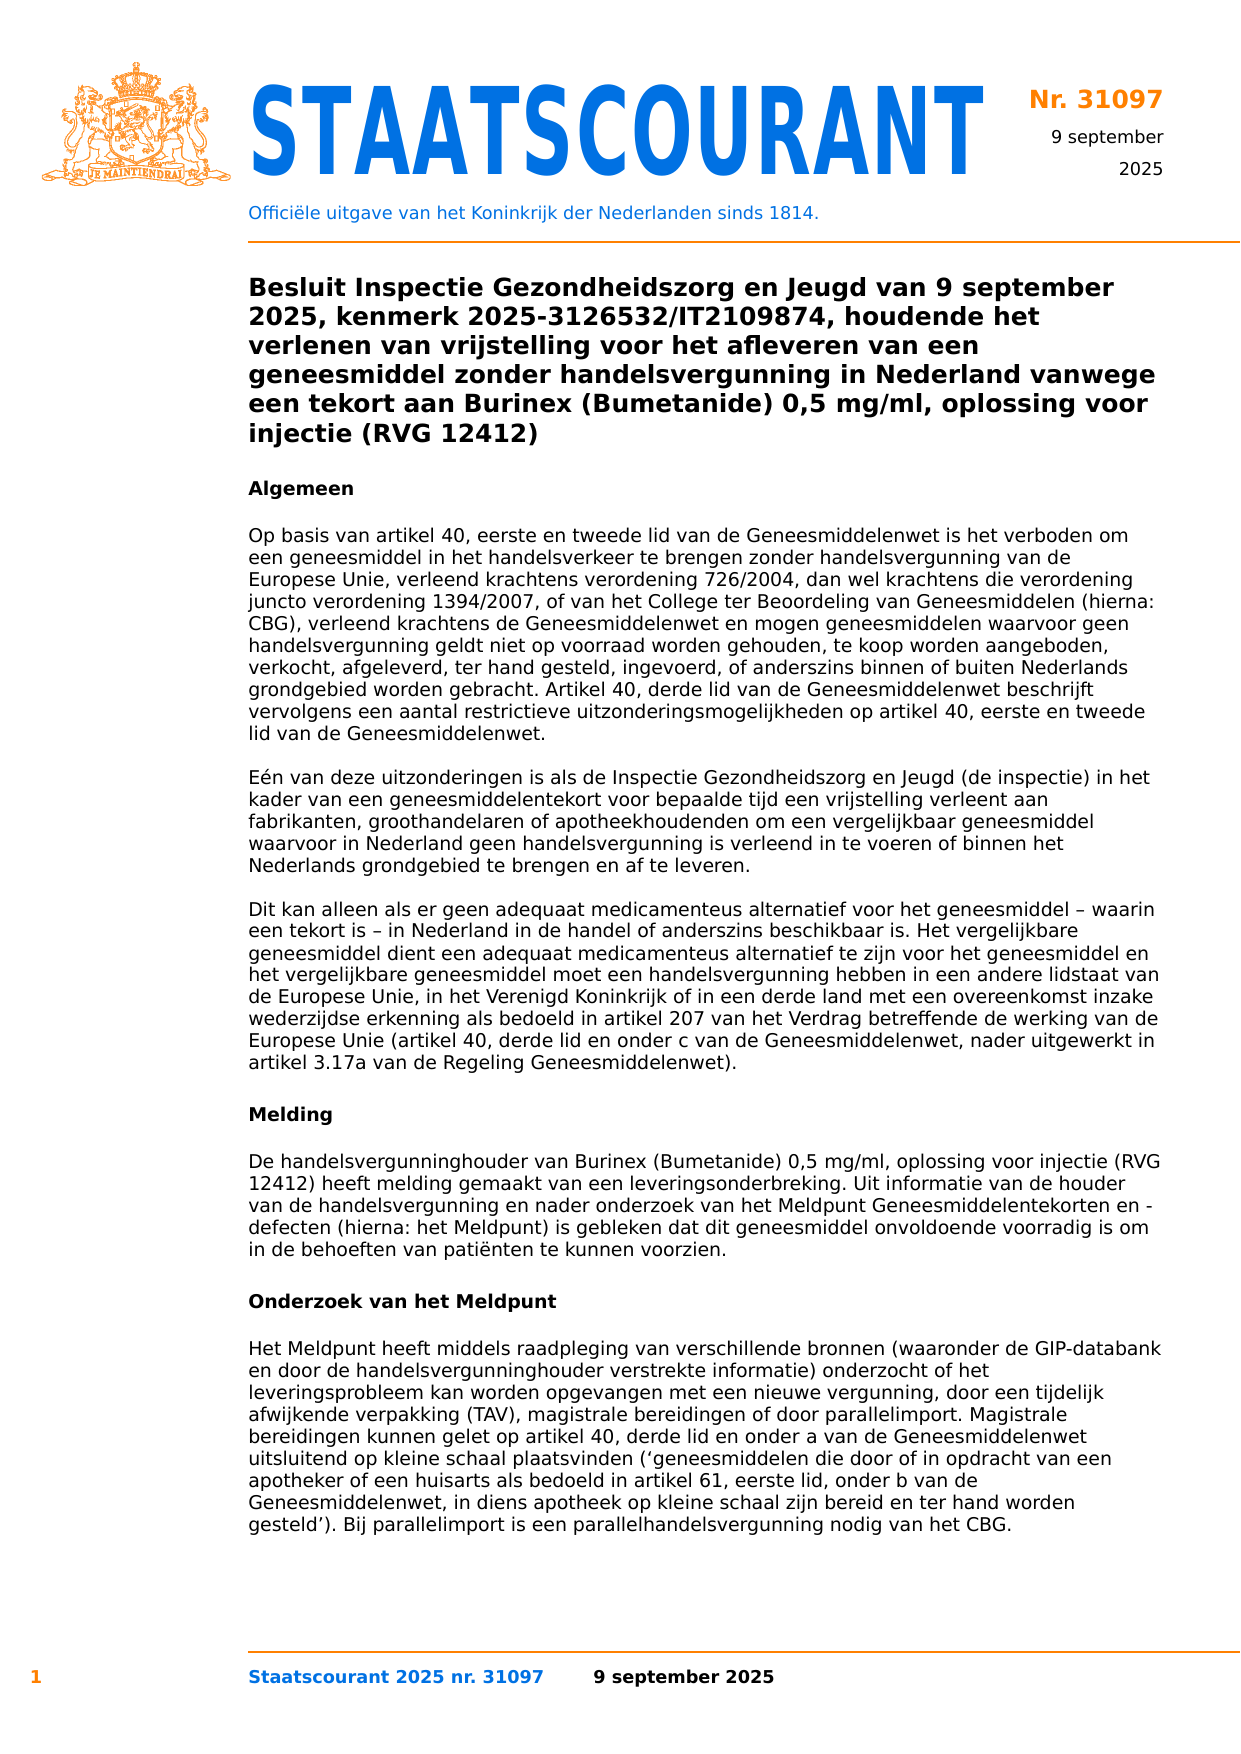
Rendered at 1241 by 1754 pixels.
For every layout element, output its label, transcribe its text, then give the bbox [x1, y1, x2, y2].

subtitle Melding [248, 1104, 1163, 1126]
subtitle Onderzoek van het Meldpunt [248, 1291, 1163, 1313]
table_cell 9 september [998, 121, 1240, 153]
table_cell 2025 [998, 153, 1240, 203]
subtitle Algemeen [248, 478, 1163, 500]
text Het Meldpunt heeft middels raadpleging van verschillende bronnen (waaronder de GIP-databank en door de handelsvergunninghouder verstrekte informatie) onderzocht of het leveringsprobleem kan worden opgevangen met een nieuwe vergunning, door een tijdelijk afwijkende verpakking (TAV), magistrale bereidingen of door parallelimport. Magistrale bereidingen kunnen gelet op artikel 40, derde lid en onder a van de Geneesmiddelenwet uitsluitend op kleine schaal plaatsvinden (‘geneesmiddelen die door of in opdracht van een apotheker of een huisarts als bedoeld in artikel 61, eerste lid, onder b van de Geneesmiddelenwet, in diens apotheek op kleine schaal zijn bereid en ter hand worden gesteld’). Bij parallelimport is een parallelhandelsvergunning nodig van het CBG. [248, 1338, 1163, 1536]
subtitle Besluit Inspectie Gezondheidszorg en Jeugd van 9 september 2025, kenmerk 2025-3126532/IT2109874, houdende het verlenen van vrijstelling voor het afleveren van een geneesmiddel zonder handelsvergunning in Nederland vanwege een tekort aan Burinex (Bumetanide) 0,5 mg/ml, oplossing voor injectie (RVG 12412) [248, 273, 1163, 448]
text Dit kan alleen als er geen adequaat medicamenteus alternatief voor het geneesmiddel – waarin een tekort is – in Nederland in de handel of anderszins beschikbaar is. Het vergelijkbare geneesmiddel dient een adequaat medicamenteus alternatief te zijn voor het geneesmiddel en het vergelijkbare geneesmiddel moet een handelsvergunning hebben in een andere lidstaat van de Europese Unie, in het Verenigd Koninkrijk of in een derde land met een overeenkomst inzake wederzijdse erkenning als bedoeld in artikel 207 van het Verdrag betreffende de werking van de Europese Unie (artikel 40, derde lid en onder c van de Geneesmiddelenwet, nader uitgewerkt in artikel 3.17a van de Regeling Geneesmiddelenwet). [248, 898, 1163, 1074]
picture [41, 62, 231, 186]
table_cell Officiële uitgave van het Koninkrijk der Nederlanden sinds 1814. [248, 203, 1240, 241]
table_header Nr. 31097 [998, 62, 1240, 121]
text Eén van deze uitzonderingen is als de Inspectie Gezondheidszorg en Jeugd (de inspectie) in het kader van een geneesmiddelentekort voor bepaalde tijd een vrijstelling verleent aan fabrikanten, groothandelaren of apotheekhoudenden om een vergelijkbaar geneesmiddel waarvoor in Nederland geen handelsvergunning is verleend in te voeren of binnen het Nederlands grondgebied te brengen en af te leveren. [248, 767, 1163, 877]
text De handelsvergunninghouder van Burinex (Bumetanide) 0,5 mg/ml, oplossing voor injectie (RVG 12412) heeft melding gemaakt van een leveringsonderbreking. Uit informatie van de houder van de handelsvergunning en nader onderzoek van het Meldpunt Geneesmiddelentekorten en -defecten (hierna: het Meldpunt) is gebleken dat dit geneesmiddel onvoldoende voorradig is om in de behoeften van patiënten te kunnen voorzien. [248, 1151, 1163, 1261]
text Op basis van artikel 40, eerste en tweede lid van de Geneesmiddelenwet is het verboden om een geneesmiddel in het handelsverkeer te brengen zonder handelsvergunning van de Europese Unie, verleend krachtens verordening 726/2004, dan wel krachtens die verordening juncto verordening 1394/2007, of van het College ter Beoordeling van Geneesmiddelen (hierna: CBG), verleend krachtens de Geneesmiddelenwet en mogen geneesmiddelen waarvoor geen handelsvergunning geldt niet op voorraad worden gehouden, te koop worden aangeboden, verkocht, afgeleverd, ter hand gesteld, ingevoerd, of anderszins binnen of buiten Nederlands grondgebied worden gebracht. Artikel 40, derde lid van de Geneesmiddelenwet beschrijft vervolgens een aantal restrictieve uitzonderingsmogelijkheden op artikel 40, eerste en tweede lid van de Geneesmiddelenwet. [248, 525, 1163, 745]
table_header STAATSCOURANT [248, 62, 998, 203]
table_header [25, 62, 248, 241]
